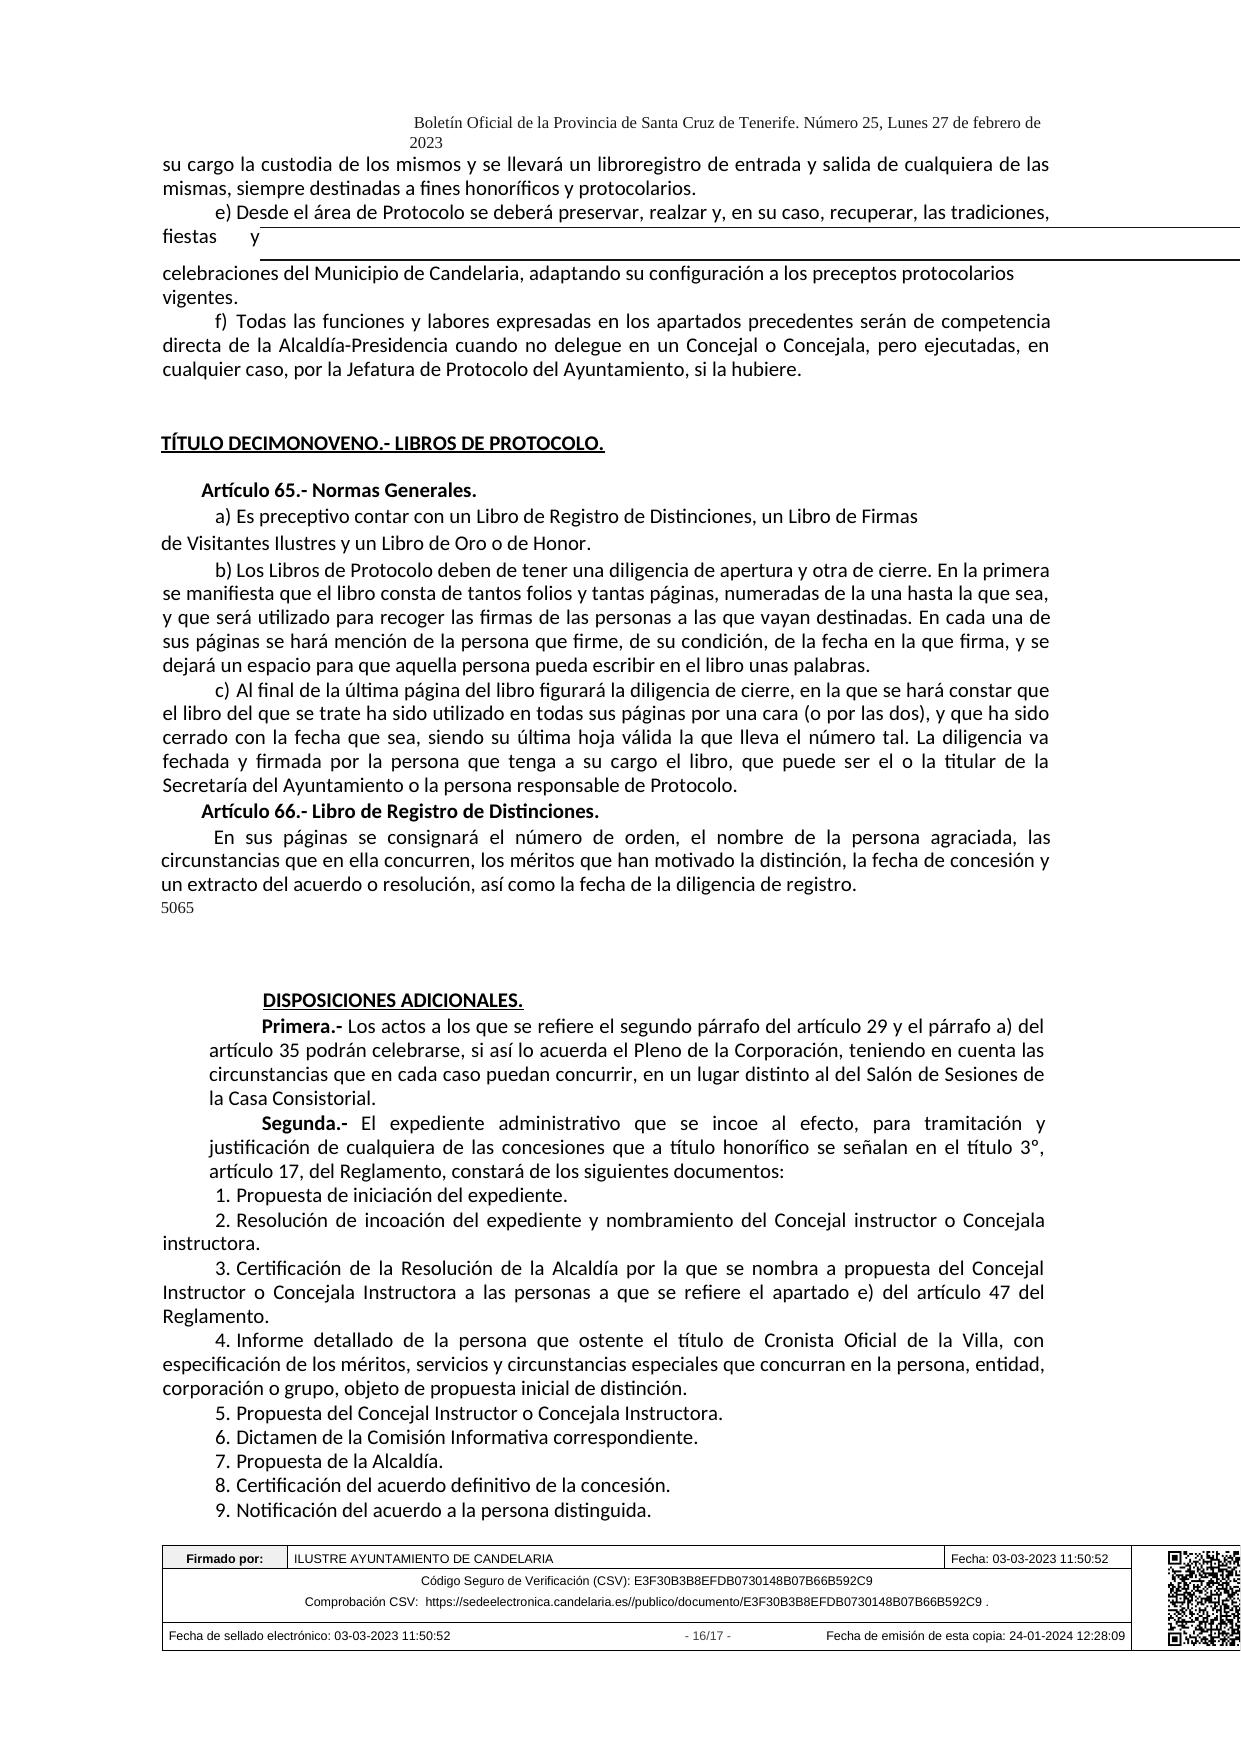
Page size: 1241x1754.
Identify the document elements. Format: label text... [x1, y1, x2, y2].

list Certificación del acuerdo definitivo de la concesión. [162, 1474, 1047, 1498]
list Propuesta del Concejal Instructor o Concejala Instructora. [162, 1401, 1047, 1425]
list Los Libros de Protocolo deben de tener una diligencia de apertura y otra de cierre. En la primera se manifiesta que el libro consta de tantos folios y tantas páginas, numeradas de la una hasta la que sea, y que será utilizado para recoger las firmas de las personas a las que vayan destinadas. En cada una de sus páginas se hará mención de la persona que firme, de su condición, de la fecha en la que firma, y se dejará un espacio para que aquella persona pueda escribir en el libro unas palabras. [162, 558, 1052, 678]
list Es preceptivo contar con un Libro de Registro de Distinciones, un Libro de Firmas [162, 504, 1052, 528]
text Primera.- Los actos a los que se refiere el segundo párrafo del artículo 29 y el párrafo a) del artículo 35 podrán celebrarse, si así lo acuerda el Pleno de la Corporación, teniendo en cuenta las circunstancias que en cada caso puedan concurrir, en un lugar distinto al del Salón de Sesiones de la Casa Consistorial. [209, 1014, 1047, 1111]
list Dictamen de la Comisión Informativa correspondiente. [162, 1425, 1047, 1449]
list Todas las funciones y labores expresadas en los apartados precedentes serán de competencia directa de la Alcaldía-Presidencia cuando no delegue en un Concejal o Concejala, pero ejecutadas, en cualquier caso, por la Jefatura de Protocolo del Ayuntamiento, si la hubiere. [162, 310, 1052, 381]
text TÍTULO DECIMONOVENO.- LIBROS DE PROTOCOLO. [161, 430, 1078, 455]
text Artículo 66.- Libro de Registro de Distinciones. [201, 798, 1078, 823]
list Notificación del acuerdo a la persona distinguida. [162, 1498, 1047, 1522]
text Segunda.- El expediente administrativo que se incoe al efecto, para tramitación y justificación de cualquiera de las concesiones que a título honorífico se señalan en el título 3º, artículo 17, del Reglamento, constará de los siguientes documentos: [209, 1111, 1047, 1183]
text Artículo 65.- Normas Generales. [201, 477, 1078, 503]
list Desde el área de Protocolo se deberá preservar, realzar y, en su caso, recuperar, las tradiciones, fiestas y celebraciones del Municipio de Candelaria, adaptando su configuración a los preceptos protocolarios vigentes. [162, 201, 1052, 309]
list Propuesta de iniciación del expediente. [162, 1184, 1047, 1208]
list Informe detallado de la persona que ostente el título de Cronista Oficial de la Villa, con especificación de los méritos, servicios y circunstancias especiales que concurran en la persona, entidad, corporación o grupo, objeto de propuesta inicial de distinción. [162, 1329, 1047, 1401]
text 5065 [161, 897, 1078, 917]
list Al final de la última página del libro figurará la diligencia de cierre, en la que se hará constar que el libro del que se trate ha sido utilizado en todas sus páginas por una cara (o por las dos), y que ha sido cerrado con la fecha que sea, siendo su última hoja válida la que lleva el número tal. La diligencia va fechada y firmada por la persona que tenga a su cargo el libro, que puede ser el o la titular de la Secretaría del Ayuntamiento o la persona responsable de Protocolo. [162, 678, 1052, 798]
list Resolución de incoación del expediente y nombramiento del Concejal instructor o Concejala instructora. [162, 1208, 1047, 1256]
list su cargo la custodia de los mismos y se llevará un libroregistro de entrada y salida de cualquiera de las mismas, siempre destinadas a fines honoríficos y protocolarios. [162, 152, 1052, 200]
text En sus páginas se consignará el número de orden, el nombre de la persona agraciada, las circunstancias que en ella concurren, los méritos que han motivado la distinción, la fecha de concesión y un extracto del acuerdo o resolución, así como la fecha de la diligencia de registro. [161, 825, 1052, 897]
text de Visitantes Ilustres y un Libro de Oro o de Honor. [161, 531, 1052, 555]
list Certificación de la Resolución de la Alcaldía por la que se nombra a propuesta del Concejal Instructor o Concejala Instructora a las personas a que se refiere el apartado e) del artículo 47 del Reglamento. [162, 1256, 1047, 1328]
list Propuesta de la Alcaldía. [162, 1449, 1047, 1473]
text DISPOSICIONES ADICIONALES. [263, 987, 1078, 1013]
